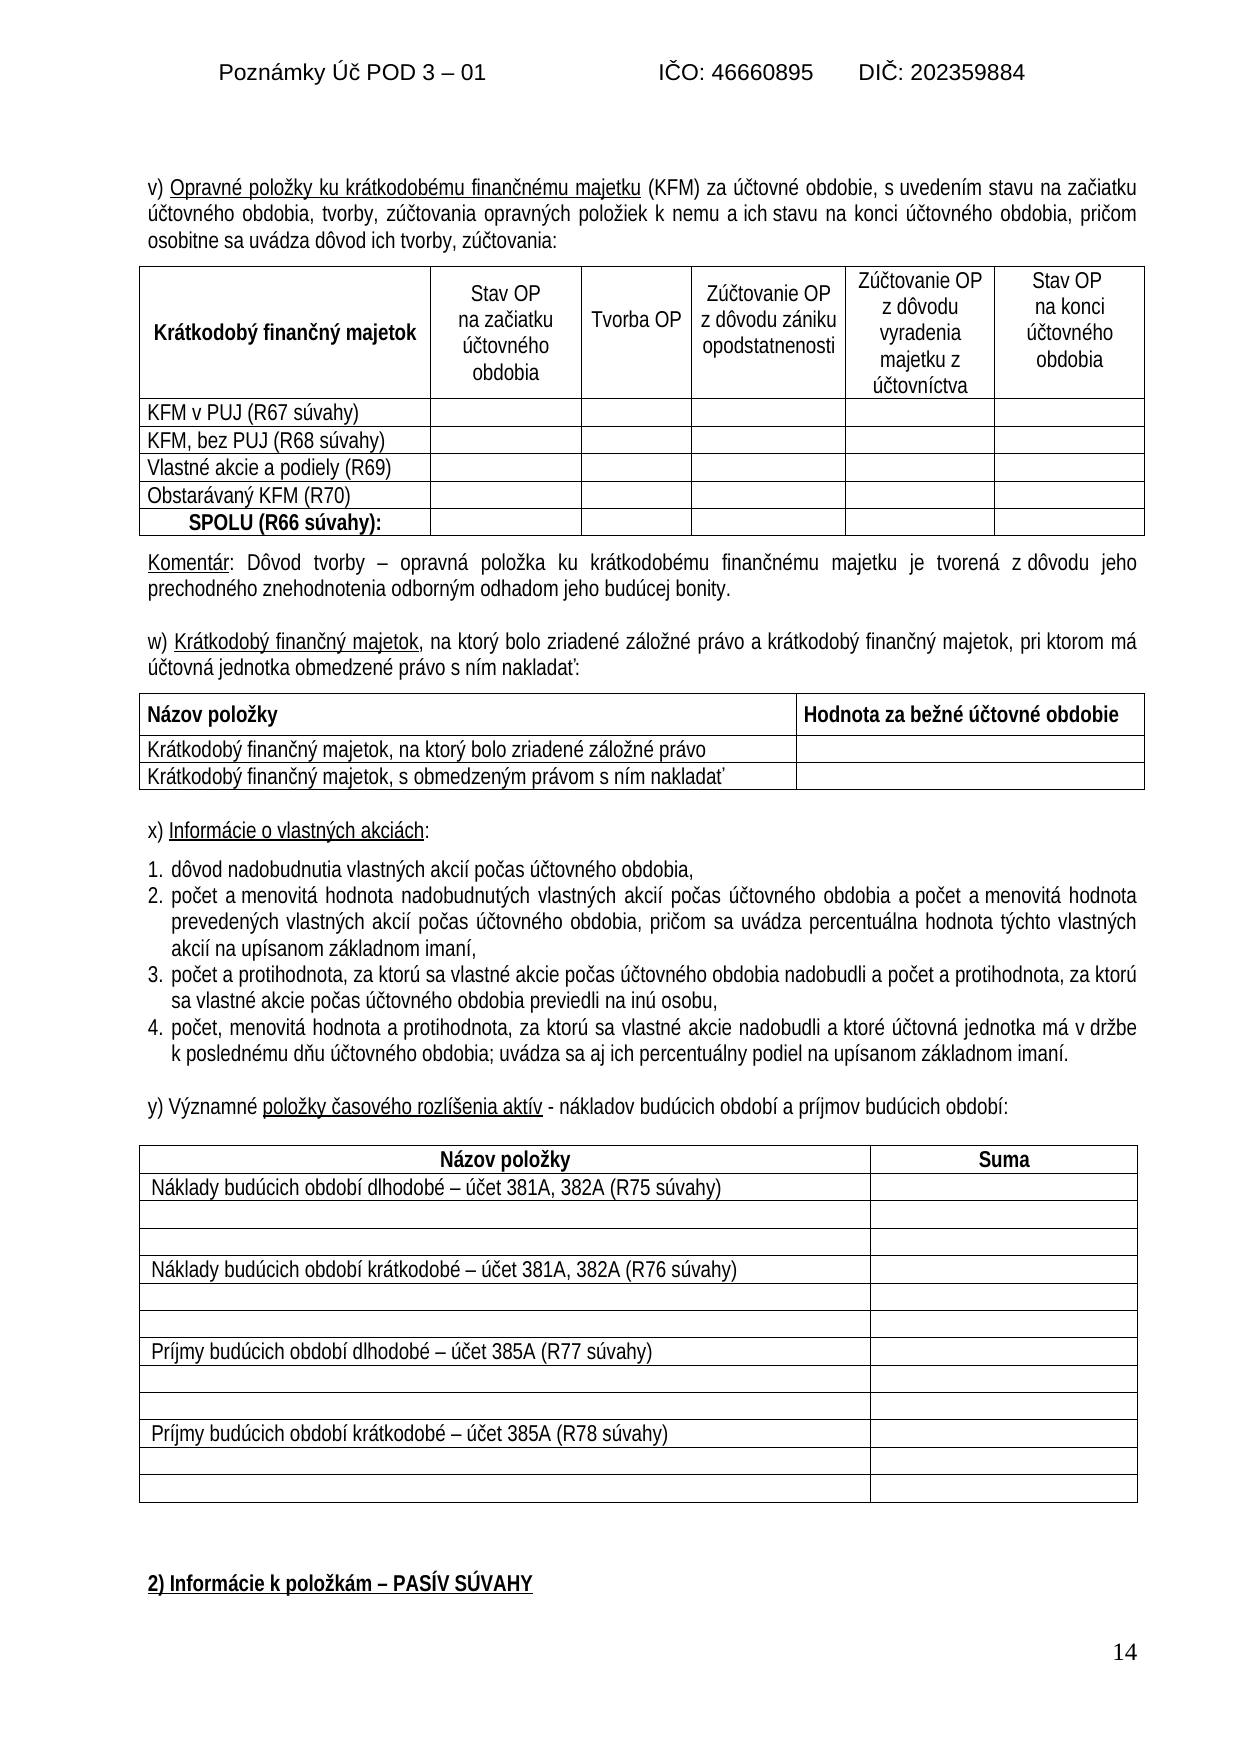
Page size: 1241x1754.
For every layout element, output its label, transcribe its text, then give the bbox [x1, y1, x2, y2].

table_cell [582, 482, 691, 508]
table_cell [995, 399, 1144, 426]
table_cell [871, 1256, 1137, 1282]
list počet a menovitá hodnota nadobudnutých vlastných akcií počas účtovného obdobia a počet a menovitá hodnota prevedených vlastných akcií počas účtovného obdobia, pričom sa uvádza percentuálna hodnota týchto vlastných akcií na upísanom základnom imaní, [148, 882, 1137, 961]
table_header Suma [871, 1146, 1137, 1173]
table_cell Príjmy budúcich období krátkodobé – účet 385A (R78 súvahy) [140, 1420, 870, 1447]
table_cell [140, 1311, 870, 1337]
table_header Názov položky [140, 1146, 870, 1173]
table_header Tvorba OP [582, 267, 691, 398]
table_cell [582, 454, 691, 481]
table_cell [871, 1448, 1137, 1474]
table_cell [797, 736, 1144, 762]
table_cell [995, 427, 1144, 453]
table_cell Náklady budúcich období krátkodobé – účet 381A, 382A (R76 súvahy) [140, 1256, 870, 1282]
text v) Opravné položky ku krátkodobému finančnému majetku (KFM) za účtovné obdobie, s uvedením stavu na začiatku účtovného obdobia, tvorby, zúčtovania opravných položiek k nemu a ich stavu na konci účtovného obdobia, pričom osobitne sa uvádza dôvod ich tvorby, zúčtovania: [148, 174, 1137, 253]
list počet a protihodnota, za ktorú sa vlastné akcie počas účtovného obdobia nadobudli a počet a protihodnota, za ktorú sa vlastné akcie počas účtovného obdobia previedli na inú osobu, [148, 961, 1137, 1014]
table_cell [871, 1366, 1137, 1392]
table_cell [797, 763, 1144, 789]
table_cell [431, 509, 581, 535]
table_cell KFM, bez PUJ (R68 súvahy) [140, 427, 430, 453]
table_cell Obstarávaný KFM (R70) [140, 482, 430, 508]
table_cell [692, 454, 845, 481]
table_cell [846, 399, 994, 426]
table_cell SPOLU (R66 súvahy): [140, 509, 430, 535]
table_cell [431, 482, 581, 508]
table_cell [431, 454, 581, 481]
table_cell [140, 1366, 870, 1392]
table_cell [871, 1338, 1137, 1364]
table_cell Príjmy budúcich období dlhodobé – účet 385A (R77 súvahy) [140, 1338, 870, 1364]
text 2) Informácie k položkám – PASÍV SÚVAHY [148, 1570, 1186, 1597]
table_cell Náklady budúcich období dlhodobé – účet 381A, 382A (R75 súvahy) [140, 1174, 870, 1200]
table_cell [871, 1311, 1137, 1337]
table_cell [846, 509, 994, 535]
table_cell [995, 509, 1144, 535]
table_cell [871, 1475, 1137, 1502]
table_cell [140, 1448, 870, 1474]
table_cell [846, 482, 994, 508]
table_cell [871, 1174, 1137, 1200]
list počet, menovitá hodnota a protihodnota, za ktorú sa vlastné akcie nadobudli a ktoré účtovná jednotka má v držbe k poslednému dňu účtovného obdobia; uvádza sa aj ich percentuálny podiel na upísanom základnom imaní. [148, 1014, 1137, 1066]
table_header Hodnota za bežné účtovné obdobie [797, 694, 1144, 734]
table_cell [871, 1229, 1137, 1255]
table_cell [582, 427, 691, 453]
table_cell [871, 1420, 1137, 1447]
table_cell [140, 1229, 870, 1255]
table_cell [582, 399, 691, 426]
table_cell [692, 509, 845, 535]
table_header Zúčtovanie OP z dôvodu zániku opodstatnenosti [692, 267, 845, 398]
table_cell Vlastné akcie a podiely (R69) [140, 454, 430, 481]
table_cell [431, 399, 581, 426]
table_cell [846, 427, 994, 453]
text w) Krátkodobý finančný majetok, na ktorý bolo zriadené záložné právo a krátkodobý finančný majetok, pri ktorom má účtovná jednotka obmedzené právo s ním nakladať: [148, 628, 1137, 681]
table_cell [140, 1284, 870, 1310]
table_cell [582, 509, 691, 535]
table_cell [871, 1393, 1137, 1419]
table_header Krátkodobý finančný majetok [140, 267, 430, 398]
table_cell [140, 1201, 870, 1228]
text x) Informácie o vlastných akciách: [148, 817, 1137, 843]
table_cell [431, 427, 581, 453]
text Komentár: Dôvod tvorby – opravná položka ku krátkodobému finančnému majetku je tvorená z dôvodu jeho prechodného znehodnotenia odborným odhadom jeho budúcej bonity. [148, 549, 1137, 602]
table_header Stav OP na začiatku účtovného obdobia [431, 267, 581, 398]
table_cell [692, 482, 845, 508]
text y) Významné položky časového rozlíšenia aktív - nákladov budúcich období a príjmov budúcich období: [148, 1093, 1137, 1119]
list dôvod nadobudnutia vlastných akcií počas účtovného obdobia, [148, 856, 1137, 882]
table_header Zúčtovanie OP z dôvodu vyradenia majetku z účtovníctva [846, 267, 994, 398]
table_header Stav OP na konci účtovného obdobia [995, 267, 1144, 398]
table_cell Krátkodobý finančný majetok, na ktorý bolo zriadené záložné právo [140, 736, 796, 762]
table_cell [871, 1201, 1137, 1228]
table_cell [995, 482, 1144, 508]
table_cell [995, 454, 1144, 481]
table_cell KFM v PUJ (R67 súvahy) [140, 399, 430, 426]
table_cell [871, 1284, 1137, 1310]
table_cell [692, 399, 845, 426]
table_header Názov položky [140, 694, 796, 734]
table_cell [140, 1393, 870, 1419]
table_cell [846, 454, 994, 481]
table_cell [692, 427, 845, 453]
table_cell Krátkodobý finančný majetok, s obmedzeným právom s ním nakladať [140, 763, 796, 789]
table_cell [140, 1475, 870, 1502]
